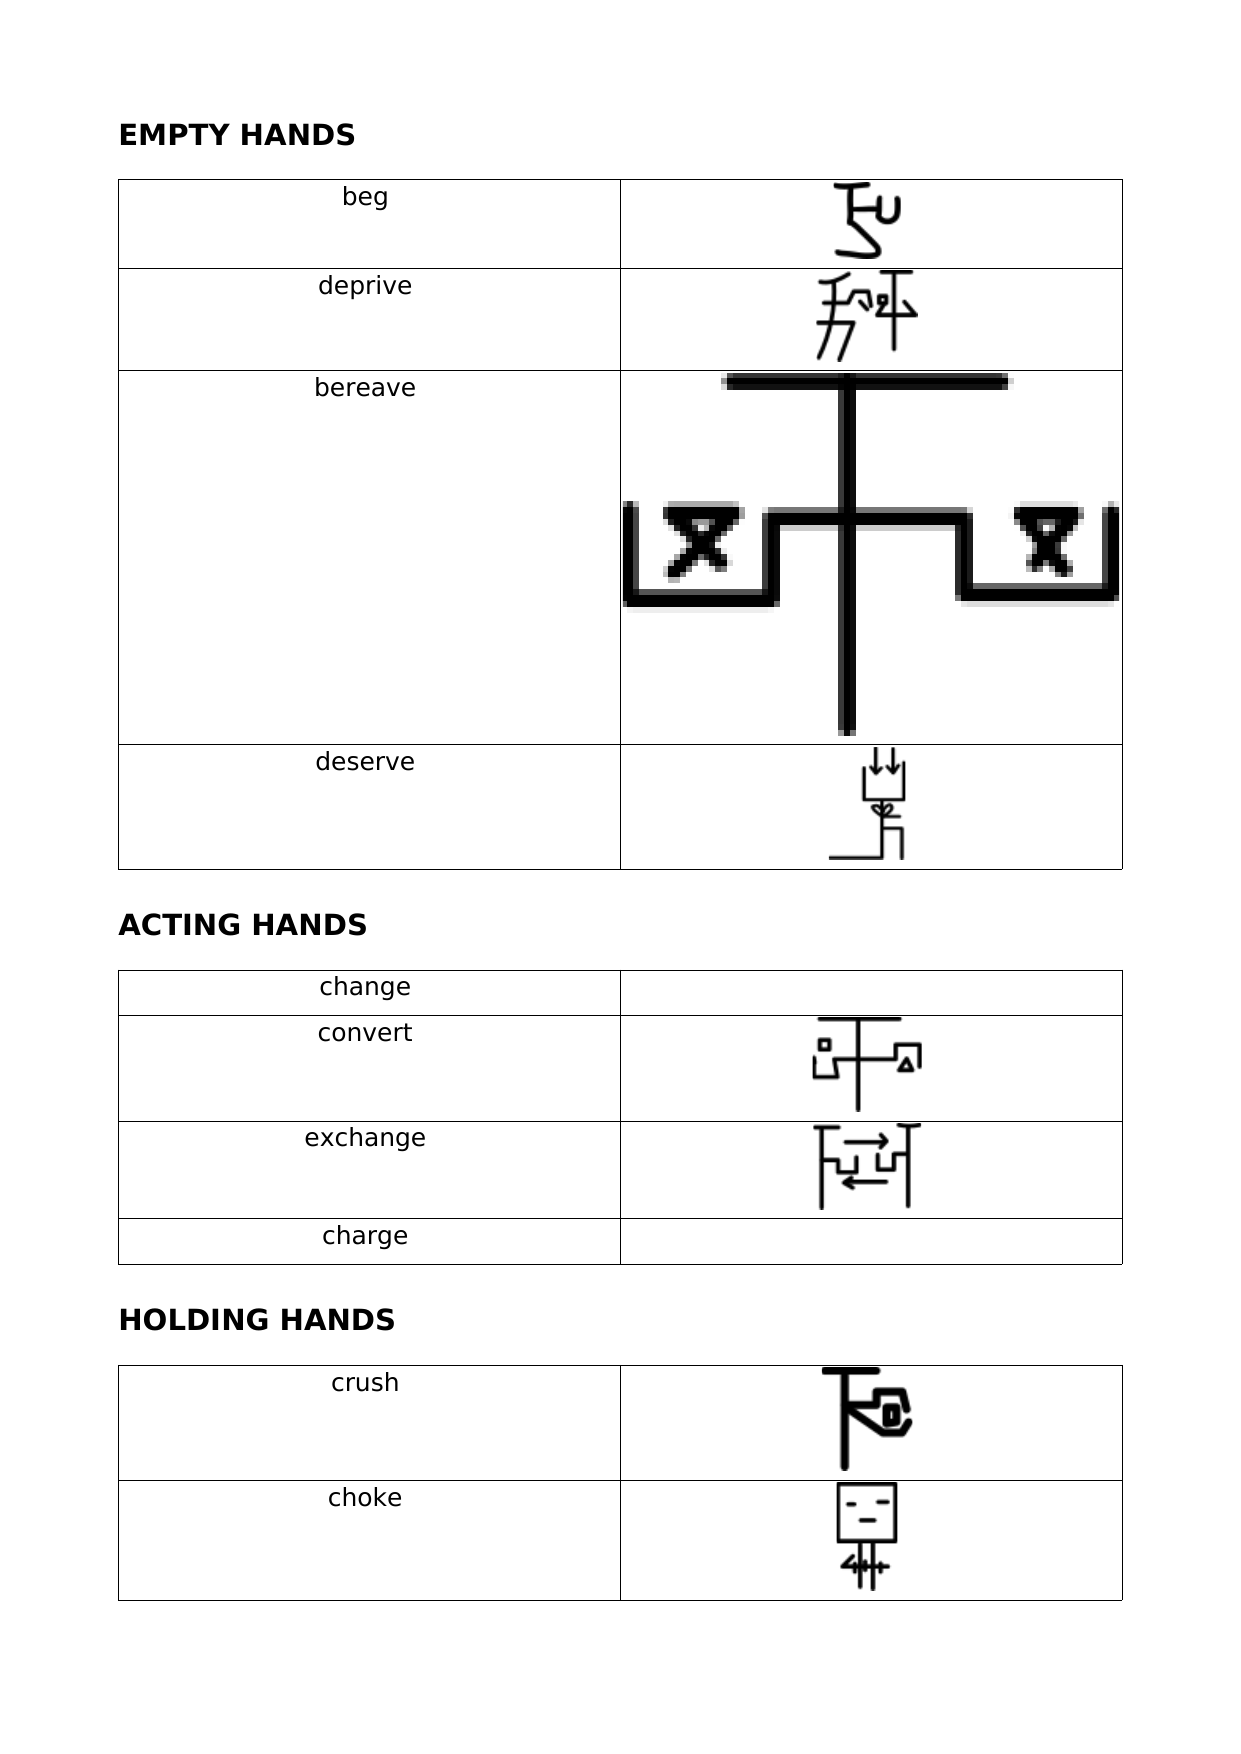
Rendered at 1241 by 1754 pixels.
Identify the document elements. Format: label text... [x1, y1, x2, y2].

table_cell [621, 745, 1122, 868]
table_cell exchange [119, 1122, 620, 1218]
table_cell [621, 371, 1122, 744]
picture [836, 1482, 898, 1591]
table_cell [621, 1016, 1122, 1121]
subtitle EMPTY HANDS [118, 118, 1122, 152]
table_cell bereave [119, 371, 620, 744]
table_cell choke [119, 1481, 620, 1599]
picture [816, 270, 918, 362]
table_header [621, 1366, 1122, 1480]
table_header beg [119, 180, 620, 268]
subtitle ACTING HANDS [118, 908, 1122, 942]
picture [622, 373, 1120, 736]
subtitle HOLDING HANDS [118, 1303, 1122, 1337]
table_header crush [119, 1366, 620, 1480]
table_cell [621, 1219, 1122, 1264]
table_cell convert [119, 1016, 620, 1121]
table_header [621, 180, 1122, 268]
picture [821, 1367, 913, 1471]
picture [812, 1017, 922, 1112]
table_cell deserve [119, 745, 620, 868]
table_header [621, 971, 1122, 1015]
picture [833, 182, 901, 259]
table_cell [621, 1481, 1122, 1599]
table_cell [621, 1122, 1122, 1218]
picture [828, 747, 906, 860]
table_header change [119, 971, 620, 1015]
table_cell charge [119, 1219, 620, 1264]
picture [813, 1123, 922, 1210]
table_cell [621, 269, 1122, 370]
table_cell deprive [119, 269, 620, 370]
